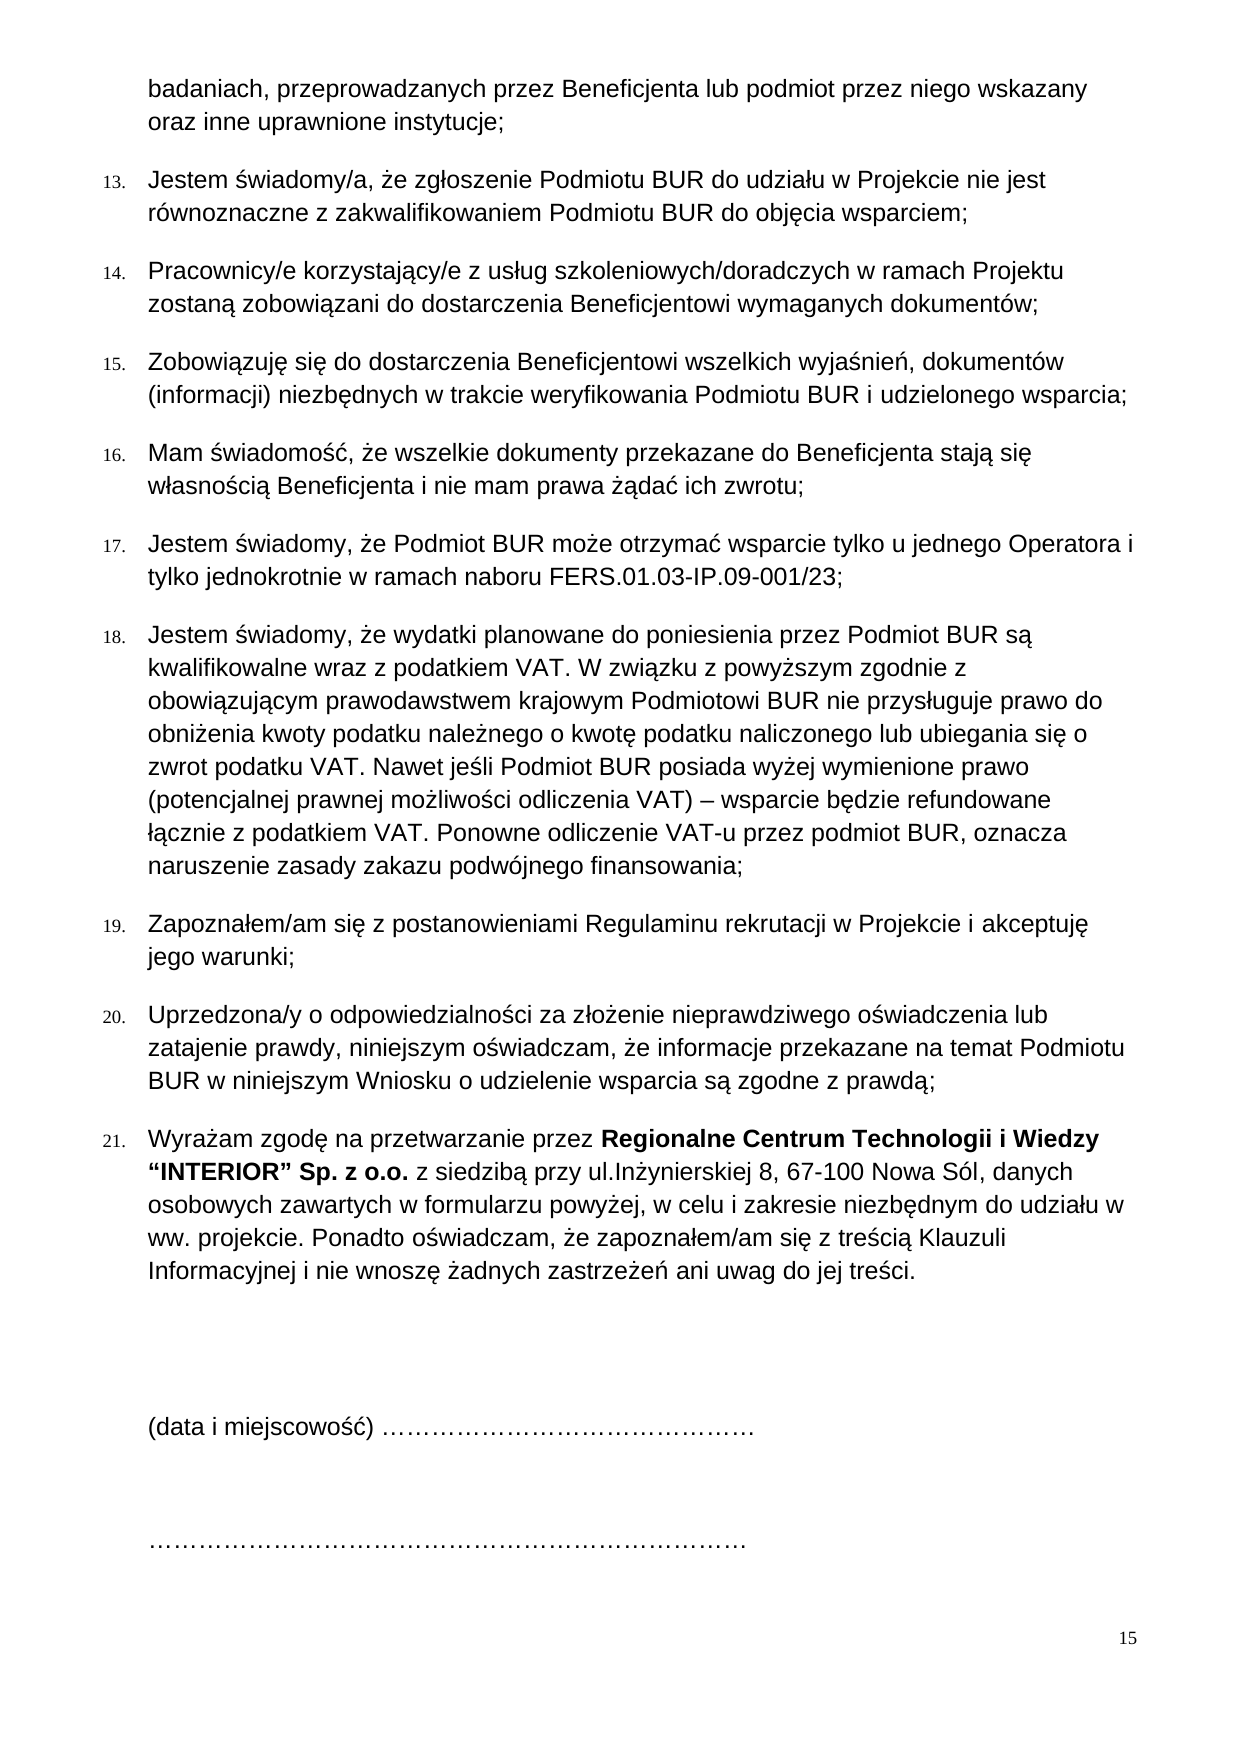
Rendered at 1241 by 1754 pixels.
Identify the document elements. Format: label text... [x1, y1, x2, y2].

list Jestem świadomy, że wydatki planowane do poniesienia przez Podmiot BUR są kwalifikowalne wraz z podatkiem VAT. W związku z powyższym zgodnie z obowiązującym prawodawstwem krajowym Podmiotowi BUR nie przysługuje prawo do obniżenia kwoty podatku należnego o kwotę podatku naliczonego lub ubiegania się o zwrot podatku VAT. Nawet jeśli Podmiot BUR posiada wyżej wymienione prawo (potencjalnej prawnej możliwości odliczenia VAT) – wsparcie będzie refundowane łącznie z podatkiem VAT. Ponowne odliczenie VAT-u przez podmiot BUR, oznacza naruszenie zasady zakazu podwójnego finansowania; [102, 620, 1137, 880]
list Pracownicy/e korzystający/e z usług szkoleniowych/doradczych w ramach Projektu zostaną zobowiązani do dostarczenia Beneficjentowi wymaganych dokumentów; [102, 256, 1137, 318]
list Zobowiązuję się do dostarczenia Beneficjentowi wszelkich wyjaśnień, dokumentów (informacji) niezbędnych w trakcie weryfikowania Podmiotu BUR i udzielonego wsparcia; [102, 347, 1137, 409]
list badaniach, przeprowadzanych przez Beneficjenta lub podmiot przez niego wskazany oraz inne uprawnione instytucje; [102, 74, 1137, 136]
list Jestem świadomy/a, że zgłoszenie Podmiotu BUR do udziału w Projekcie nie jest równoznaczne z zakwalifikowaniem Podmiotu BUR do objęcia wsparciem; [102, 165, 1137, 227]
text (data i miejscowość) ……………………………………… [148, 1412, 1137, 1440]
list Zapoznałem/am się z postanowieniami Regulaminu rekrutacji w Projekcie i akceptuję jego warunki; [102, 909, 1137, 971]
list Jestem świadomy, że Podmiot BUR może otrzymać wsparcie tylko u jednego Operatora i tylko jednokrotnie w ramach naboru FERS.01.03-IP.09-001/23; [102, 529, 1137, 591]
list Wyrażam zgodę na przetwarzanie przez Regionalne Centrum Technologii i Wiedzy “INTERIOR” Sp. z o.o. z siedzibą przy ul.Inżynierskiej 8, 67-100 Nowa Sól, danych osobowych zawartych w formularzu powyżej, w celu i zakresie niezbędnym do udziału w ww. projekcie. Ponadto oświadczam, że zapoznałem/am się z treścią Klauzuli Informacyjnej i nie wnoszę żadnych zastrzeżeń ani uwag do jej treści. [102, 1124, 1137, 1285]
text ……………………………………………………………… [148, 1525, 1137, 1554]
list Mam świadomość, że wszelkie dokumenty przekazane do Beneficjenta stają się własnością Beneficjenta i nie mam prawa żądać ich zwrotu; [102, 438, 1137, 500]
list Uprzedzona/y o odpowiedzialności za złożenie nieprawdziwego oświadczenia lub zatajenie prawdy, niniejszym oświadczam, że informacje przekazane na temat Podmiotu BUR w niniejszym Wniosku o udzielenie wsparcia są zgodne z prawdą; [102, 1000, 1137, 1095]
